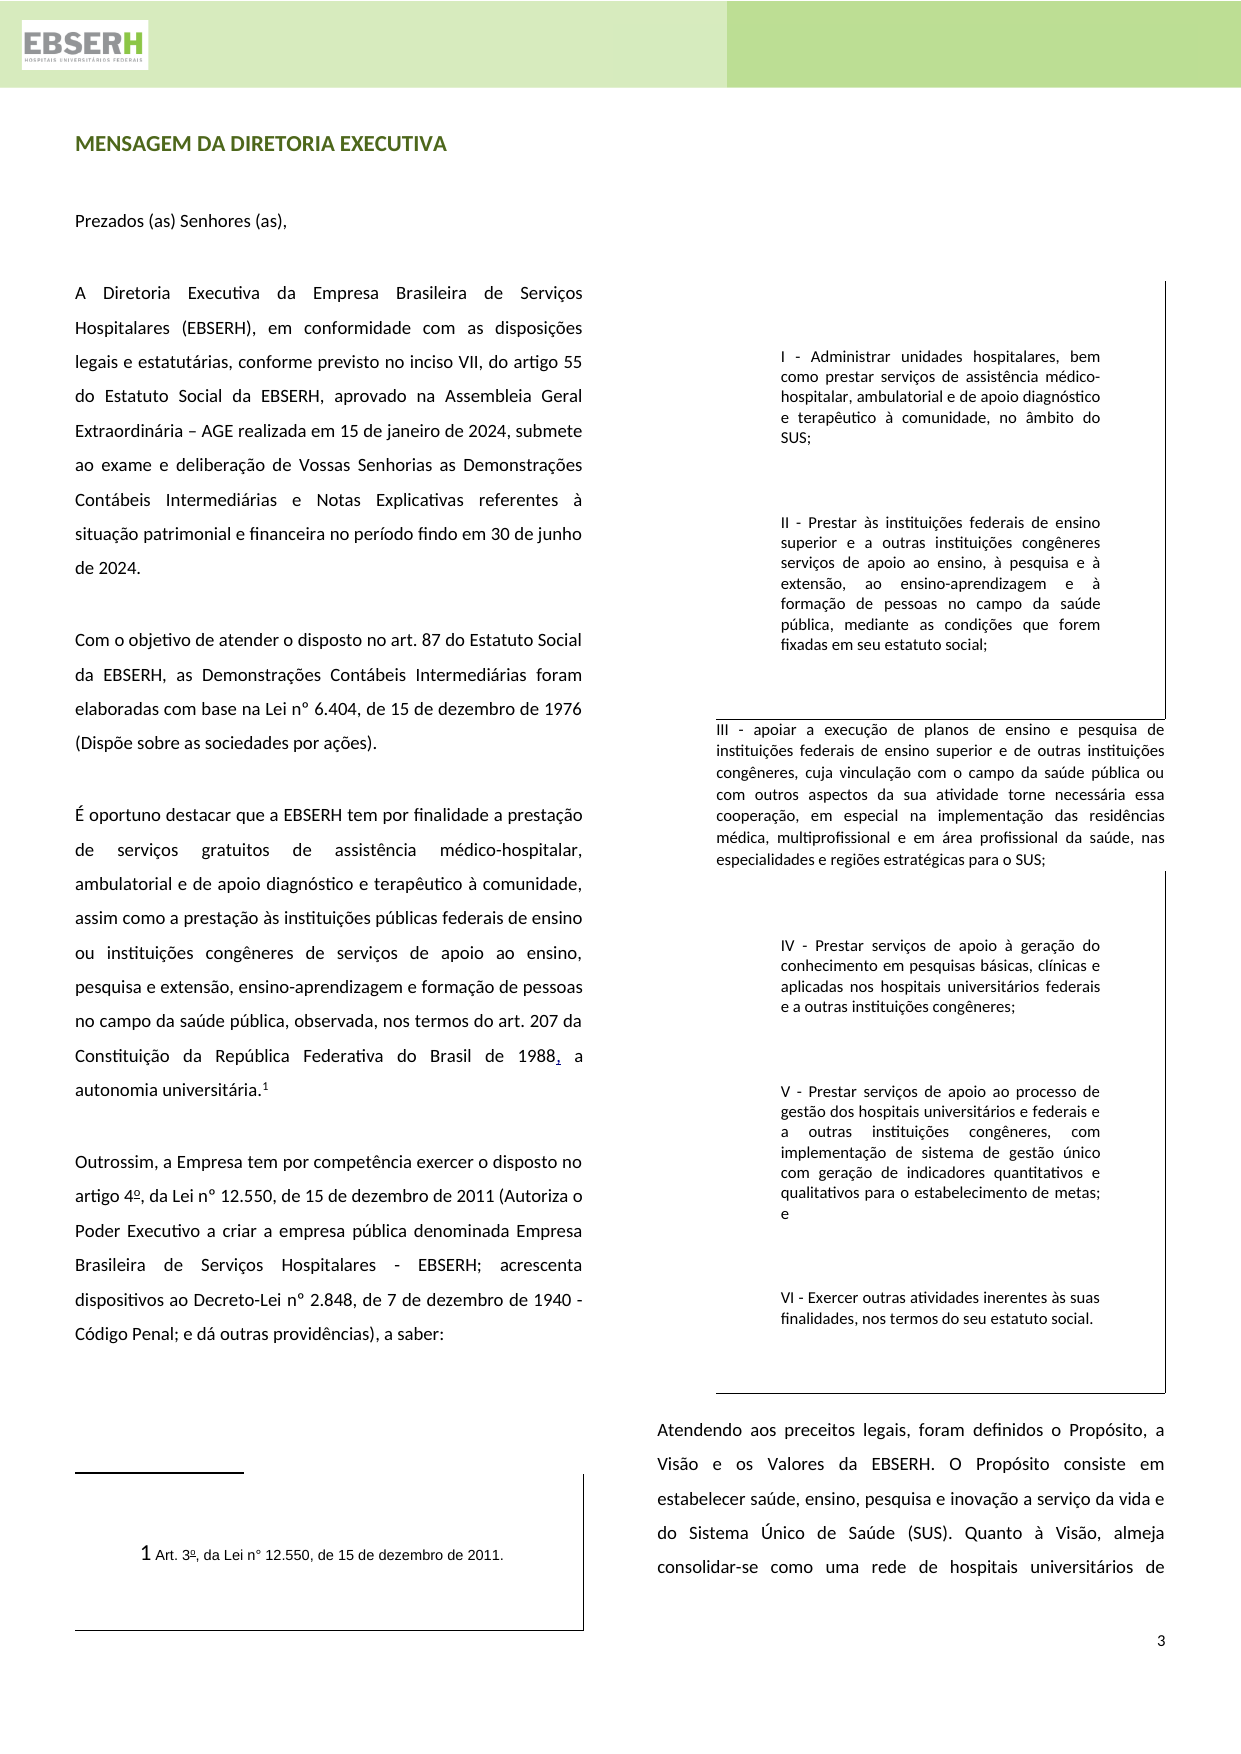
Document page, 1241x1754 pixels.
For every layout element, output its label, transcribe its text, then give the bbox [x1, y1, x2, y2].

text Art. 3o, da Lei n° 12.550, de 15 de dezembro de 2011. [75, 1473, 583, 1630]
text I - Administrar unidades hospitalares, bem como prestar serviços de assistência médico-hospitalar, ambulatorial e de apoio diagnóstico e terapêutico à comunidade, no âmbito do SUS; [716, 281, 1165, 512]
text VI - Exercer outras atividades inerentes às suas finalidades, nos termos do seu estatuto social. [716, 1288, 1165, 1393]
text Com o objetivo de atender o disposto no art. 87 do Estatuto Social da EBSERH, as Demonstrações Contábeis Intermediárias foram elaboradas com base na Lei nº 6.404, de 15 de dezembro de 1976 (Dispõe sobre as sociedades por ações). [75, 628, 583, 754]
text A Diretoria Executiva da Empresa Brasileira de Serviços Hospitalares (EBSERH), em conformidade com as disposições legais e estatutárias, conforme previsto no inciso VII, do artigo 55 do Estatuto Social da EBSERH, aprovado na Assembleia Geral Extraordinária – AGE realizada em 15 de janeiro de 2024, submete ao exame e deliberação de Vossas Senhorias as Demonstrações Contábeis Intermediárias e Notas Explicativas referentes à situação patrimonial e financeira no período findo em 30 de junho de 2024. [75, 281, 583, 579]
text II - Prestar às instituições federais de ensino superior e a outras instituições congêneres serviços de apoio ao ensino, à pesquisa e à extensão, ao ensino-aprendizagem e à formação de pessoas no campo da saúde pública, mediante as condições que forem fixadas em seu estatuto social; [716, 512, 1165, 719]
text Prezados (as) Senhores (as), [75, 209, 1165, 232]
text IV - Prestar serviços de apoio à geração do conhecimento em pesquisas básicas, clínicas e aplicadas nos hospitais universitários federais e a outras instituições congêneres; [716, 871, 1165, 1081]
text É oportuno destacar que a EBSERH tem por finalidade a prestação de serviços gratuitos de assistência médico-hospitalar, ambulatorial e de apoio diagnóstico e terapêutico à comunidade, assim como a prestação às instituições públicas federais de ensino ou instituições congêneres de serviços de apoio ao ensino, pesquisa e extensão, ensino-aprendizagem e formação de pessoas no campo da saúde pública, observada, nos termos do art. 207 da Constituição da República Federativa do Brasil de 1988, a autonomia universitária. [75, 803, 583, 1101]
text Outrossim, a Empresa tem por competência exercer o disposto no artigo 4o, da Lei nº 12.550, de 15 de dezembro de 2011 (Autoriza o Poder Executivo a criar a empresa pública denominada Empresa Brasileira de Serviços Hospitalares - EBSERH; acrescenta dispositivos ao Decreto-Lei nº 2.848, de 7 de dezembro de 1940 - Código Penal; e dá outras providências), a saber: [75, 1150, 583, 1345]
text III - apoiar a execução de planos de ensino e pesquisa de instituições federais de ensino superior e de outras instituições congêneres, cuja vinculação com o campo da saúde pública ou com outros aspectos da sua atividade torne necessária essa cooperação, em especial na implementação das residências médica, multiprofissional e em área profissional da saúde, nas especialidades e regiões estratégicas para o SUS; [716, 719, 1165, 869]
text MENSAGEM DA DIRETORIA EXECUTIVA [75, 129, 1165, 157]
text V - Prestar serviços de apoio ao processo de gestão dos hospitais universitários e federais e a outras instituições congêneres, com implementação de sistema de gestão único com geração de indicadores quantitativos e qualitativos para o estabelecimento de metas; e [716, 1081, 1165, 1288]
text Atendendo aos preceitos legais, foram definidos o Propósito, a Visão e os Valores da EBSERH. O Propósito consiste em estabelecer saúde, ensino, pesquisa e inovação a serviço da vida e do Sistema Único de Saúde (SUS). Quanto à Visão, almeja consolidar-se como uma rede de hospitais universitários de [657, 1418, 1165, 1578]
